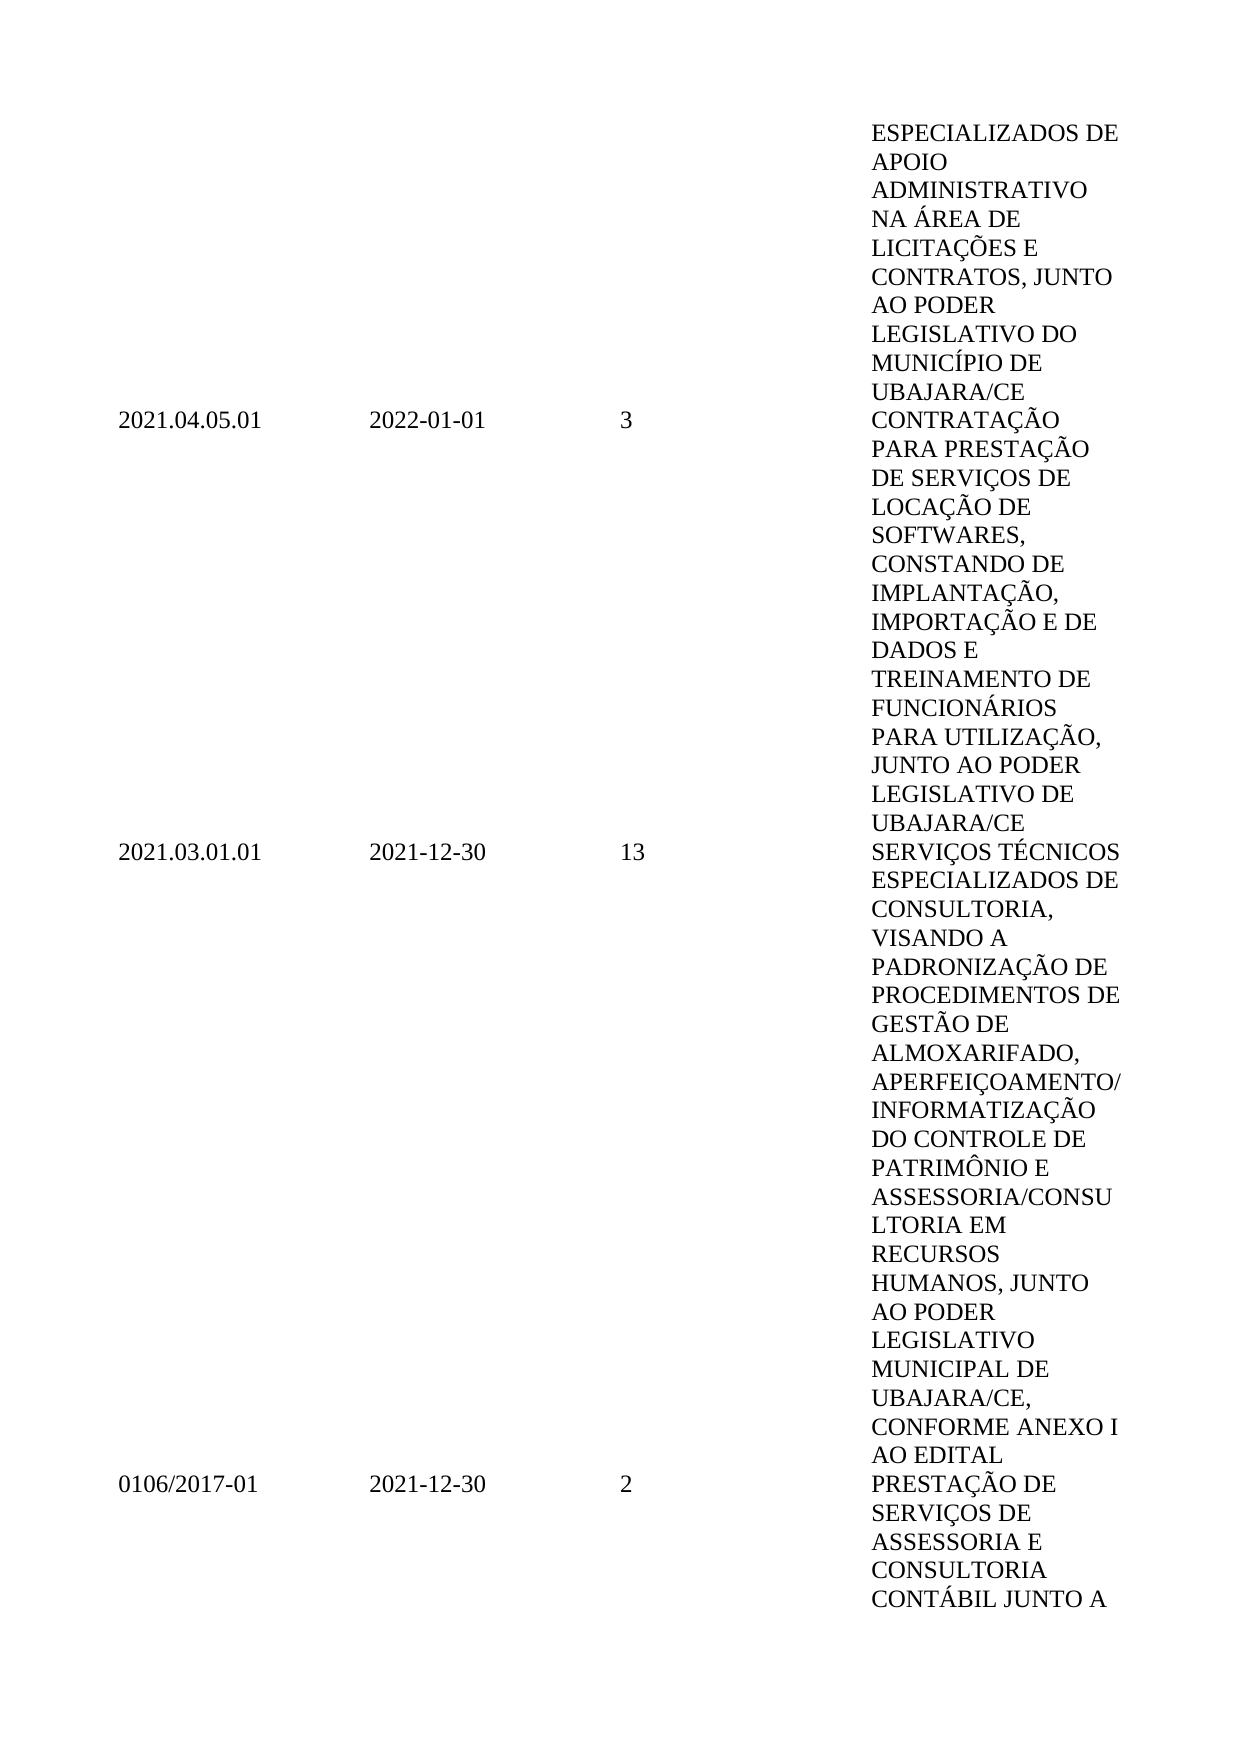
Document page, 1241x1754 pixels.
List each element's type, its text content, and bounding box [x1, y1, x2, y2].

table_cell SERVIÇOS TÉCNICOS ESPECIALIZADOS DE CONSULTORIA, VISANDO A PADRONIZAÇÃO DE PROCEDIMENTOS DE GESTÃO DE ALMOXARIFADO, APERFEIÇOAMENTO/INFORMATIZAÇÃO DO CONTROLE DE PATRIMÔNIO E ASSESSORIA/CONSULTORIA EM RECURSOS HUMANOS, JUNTO AO PODER LEGISLATIVO MUNICIPAL DE UBAJARA/CE, CONFORME ANEXO I AO EDITAL [871, 837, 1122, 1469]
table_cell 2021-12-30 [369, 1469, 620, 1613]
table_cell 2021-12-30 [369, 837, 620, 1469]
table_cell [369, 118, 620, 406]
table_cell [118, 118, 369, 406]
table_cell 2021.04.05.01 [118, 406, 369, 837]
table_cell 3 [620, 406, 871, 837]
table_cell CONTRATAÇÃO PARA PRESTAÇÃO DE SERVIÇOS DE LOCAÇÃO DE SOFTWARES, CONSTANDO DE IMPLANTAÇÃO, IMPORTAÇÃO E DE DADOS E TREINAMENTO DE FUNCIONÁRIOS PARA UTILIZAÇÃO, JUNTO AO PODER LEGISLATIVO DE UBAJARA/CE [871, 406, 1122, 837]
table_cell [620, 118, 871, 406]
table_cell 2 [620, 1469, 871, 1613]
table_cell 2021.03.01.01 [118, 837, 369, 1469]
table_cell 2022-01-01 [369, 406, 620, 837]
table_cell 0106/2017-01 [118, 1469, 369, 1613]
table_cell 13 [620, 837, 871, 1469]
table_cell ESPECIALIZADOS DE APOIO ADMINISTRATIVO NA ÁREA DE LICITAÇÕES E CONTRATOS, JUNTO AO PODER LEGISLATIVO DO MUNICÍPIO DE UBAJARA/CE [871, 118, 1122, 406]
table_cell PRESTAÇÃO DE SERVIÇOS DE ASSESSORIA E CONSULTORIA CONTÁBIL JUNTO A [871, 1469, 1122, 1613]
